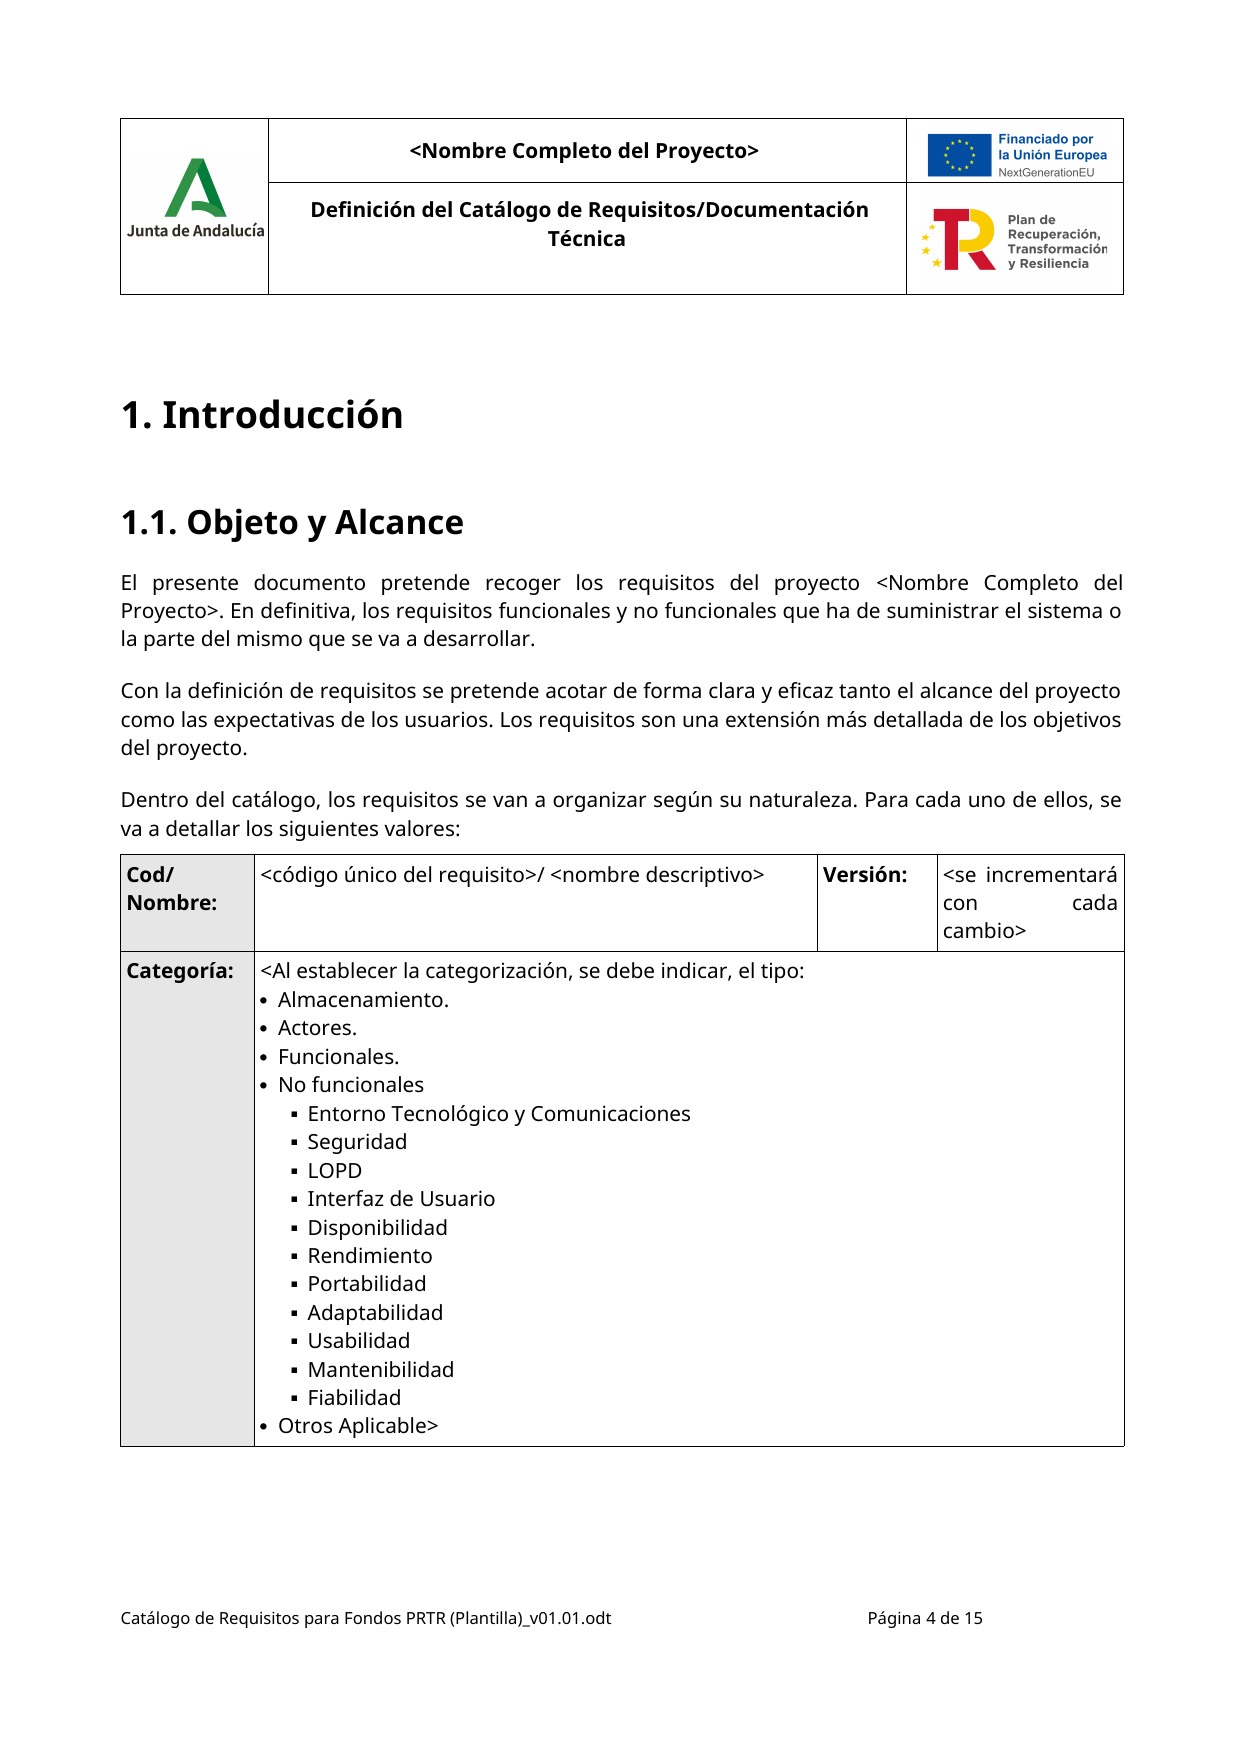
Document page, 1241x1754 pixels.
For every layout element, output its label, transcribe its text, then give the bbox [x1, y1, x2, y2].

picture [923, 127, 1110, 182]
subtitle Objeto y Alcance [120, 499, 1123, 544]
table_cell <Al establecer la categorización, se debe indicar, el tipo: Almacenamiento. Actores. Funcionales. No funcionales Entorno Tecnológico y Comunicaciones Seguridad LOPD Interfaz de Usuario Disponibilidad Rendimiento Portabilidad Adaptabilidad Usabilidad Mantenibilidad Fiabilidad Otros Aplicable> [255, 952, 1124, 1446]
text Dentro del catálogo, los requisitos se van a organizar según su naturaleza. Para cada uno de ellos, se va a detallar los siguientes valores: [120, 785, 1123, 842]
text Con la definición de requisitos se pretende acotar de forma clara y eficaz tanto el alcance del proyecto como las expectativas de los usuarios. Los requisitos son una extensión más detallada de los objetivos del proyecto. [120, 676, 1123, 762]
table_header Versión: [818, 855, 937, 951]
table_header <se incrementará con cada cambio> [938, 855, 1124, 951]
picture [126, 157, 264, 238]
table_header <código único del requisito>/ <nombre descriptivo> [255, 855, 817, 951]
subtitle Introducción [120, 389, 1123, 440]
table_header Cod/Nombre: [121, 855, 254, 951]
text El presente documento pretende recoger los requisitos del proyecto <Nombre Completo del Proyecto>. En definitiva, los requisitos funcionales y no funcionales que ha de suministrar el sistema o la parte del mismo que se va a desarrollar. [120, 568, 1123, 653]
picture [922, 187, 1108, 292]
table_cell Categoría: [121, 952, 254, 1446]
